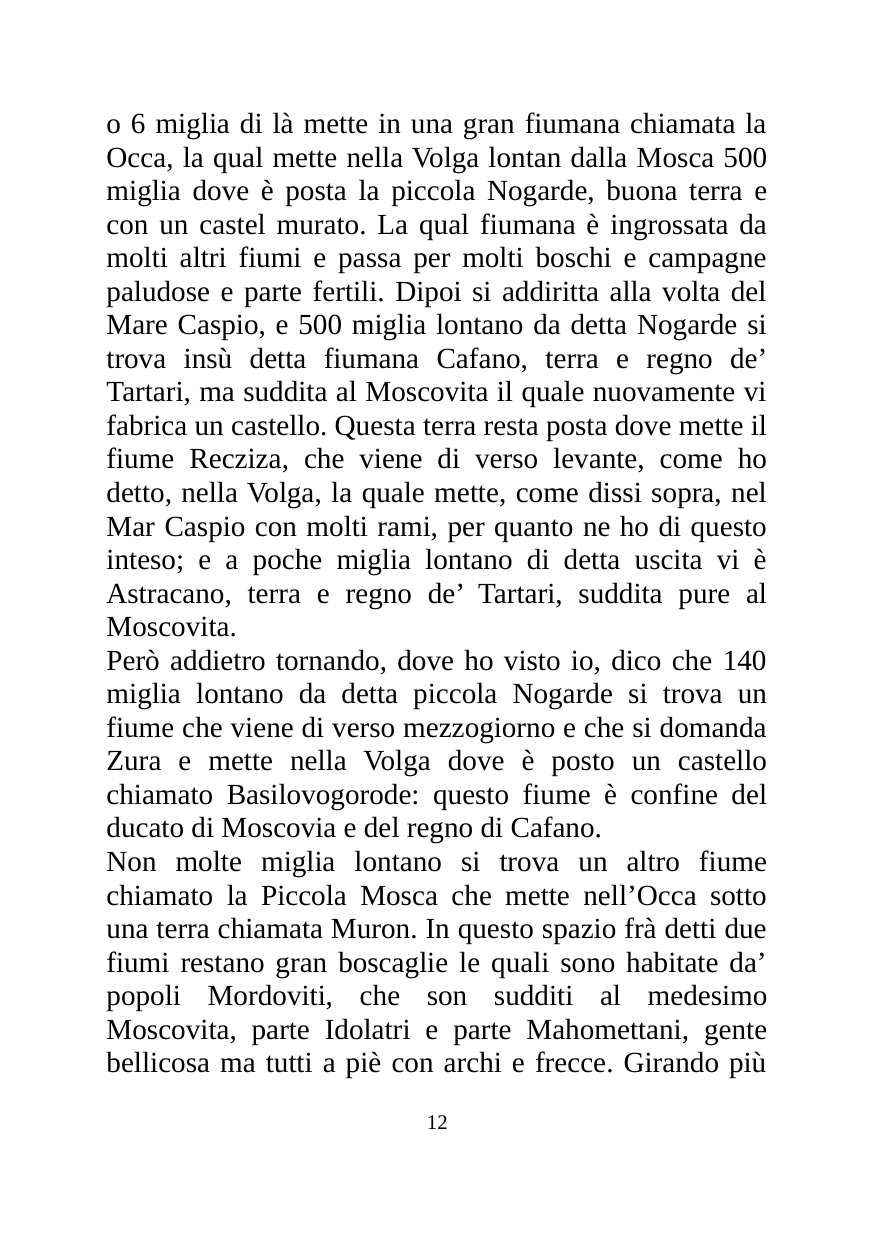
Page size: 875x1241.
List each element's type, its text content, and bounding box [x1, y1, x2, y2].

text Però addietro tornando, dove ho visto io, dico che 140 miglia lontano da detta piccola Nogarde si trova un fiume che viene di verso mezzogiorno e che si domanda Zura e mette nella Volga dove è posto un castello chiamato Basilovogorode: questo fiume è confine del ducato di Moscovia e del regno di Cafano. [106, 643, 768, 844]
text Non molte miglia lontano si trova un altro fiume chiamato la Piccola Mosca che mette nell’Occa sotto una terra chiamata Muron. In questo spazio frà detti due fiumi restano gran boscaglie le quali sono habitate da’ popoli Mordoviti, che son sudditi al medesimo Moscovita, parte Idolatri e parte Mahomettani, gente bellicosa ma tutti a piè con archi e frecce. Girando più [106, 844, 768, 1079]
text o 6 miglia di là mette in una gran fiumana chiamata la Occa, la qual mette nella Volga lontan dalla Mosca 500 miglia dove è posta la piccola Nogarde, buona terra e con un castel murato. La qual fiumana è ingrossata da molti altri fiumi e passa per molti boschi e campagne paludose e parte fertili. Dipoi si addiritta alla volta del Mare Caspio, e 500 miglia lontano da detta Nogarde si trova insù detta fiumana Cafano, terra e regno de’ Tartari, ma suddita al Moscovita il quale nuovamente vi fabrica un castello. Questa terra resta posta dove mette il fiume Recziza, che viene di verso levante, come ho detto, nella Volga, la quale mette, come dissi sopra, nel Mar Caspio con molti rami, per quanto ne ho di questo inteso; e a poche miglia lontano di detta uscita vi è Astracano, terra e regno de’ Tartari, suddita pure al Moscovita. [106, 106, 768, 643]
